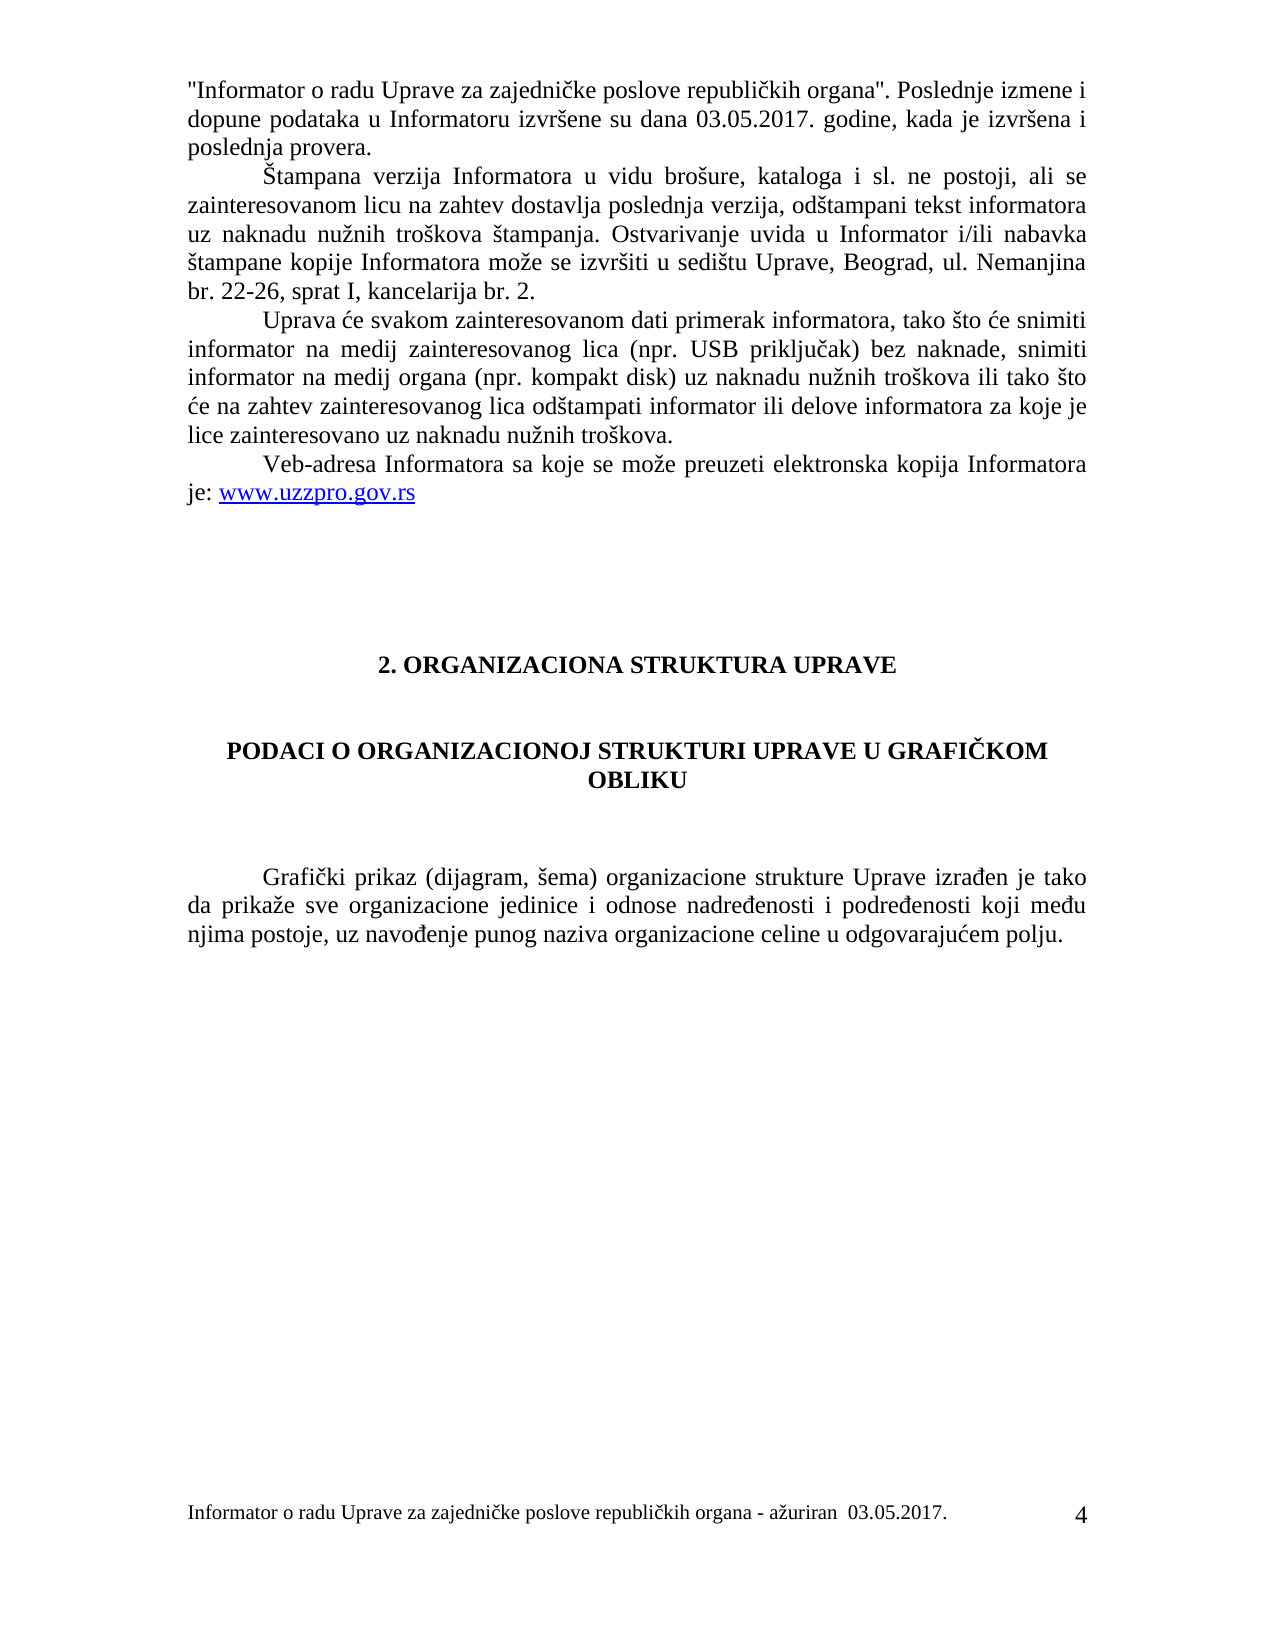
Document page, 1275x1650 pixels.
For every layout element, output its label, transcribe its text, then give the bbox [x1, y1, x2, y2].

text ''Informator o radu Uprave za zajedničke poslove republičkih organa''. Poslednje izmene i dopune podataka u Informatoru izvršene su dana 03.05.2017. godine, kada je izvršena i poslednja provera. [187, 75, 1087, 161]
text 2. ORGANIZACIONA STRUKTURA UPRAVE [187, 650, 1087, 679]
text Štampana verzija Informatora u vidu brošure, kataloga i sl. ne postoji, ali se zainteresovanom licu na zahtev dostavlјa poslednja verzija, odštampani tekst informatora uz naknadu nužnih troškova štampanja. Ostvarivanje uvida u Informator i/ili nabavka štampane kopije Informatora može se izvršiti u sedištu Uprave, Beograd, ul. Nemanjina br. 22-26, sprat I, kancelarija br. 2. [187, 161, 1087, 305]
text PODACI O ORGANIZACIONOJ STRUKTURI UPRAVE U GRAFIČKOM OBLIKU [187, 736, 1087, 794]
text Veb-adresa Informatora sa koje se može preuzeti elektronska kopija Informatora je: www.uzzpro.gov.rs [187, 449, 1087, 506]
text Uprava će svakom zainteresovanom dati primerak informatora, tako što će snimiti informator na medij zainteresovanog lica (npr. USB priklјučak) bez naknade, snimiti informator na medij organa (npr. kompakt disk) uz naknadu nužnih troškova ili tako što će na zahtev zainteresovanog lica odštampati informator ili delove informatora za koje je lice zainteresovano uz naknadu nužnih troškova. [187, 305, 1087, 449]
text Grafički prikaz (dijagram, šema) organizacione strukture Uprave izrađen je tako da prikaže sve organizacione jedinice i odnose nadređenosti i podređenosti koji među njima postoje, uz navođenje punog naziva organizacione celine u odgovarajućem polјu. [187, 862, 1087, 948]
